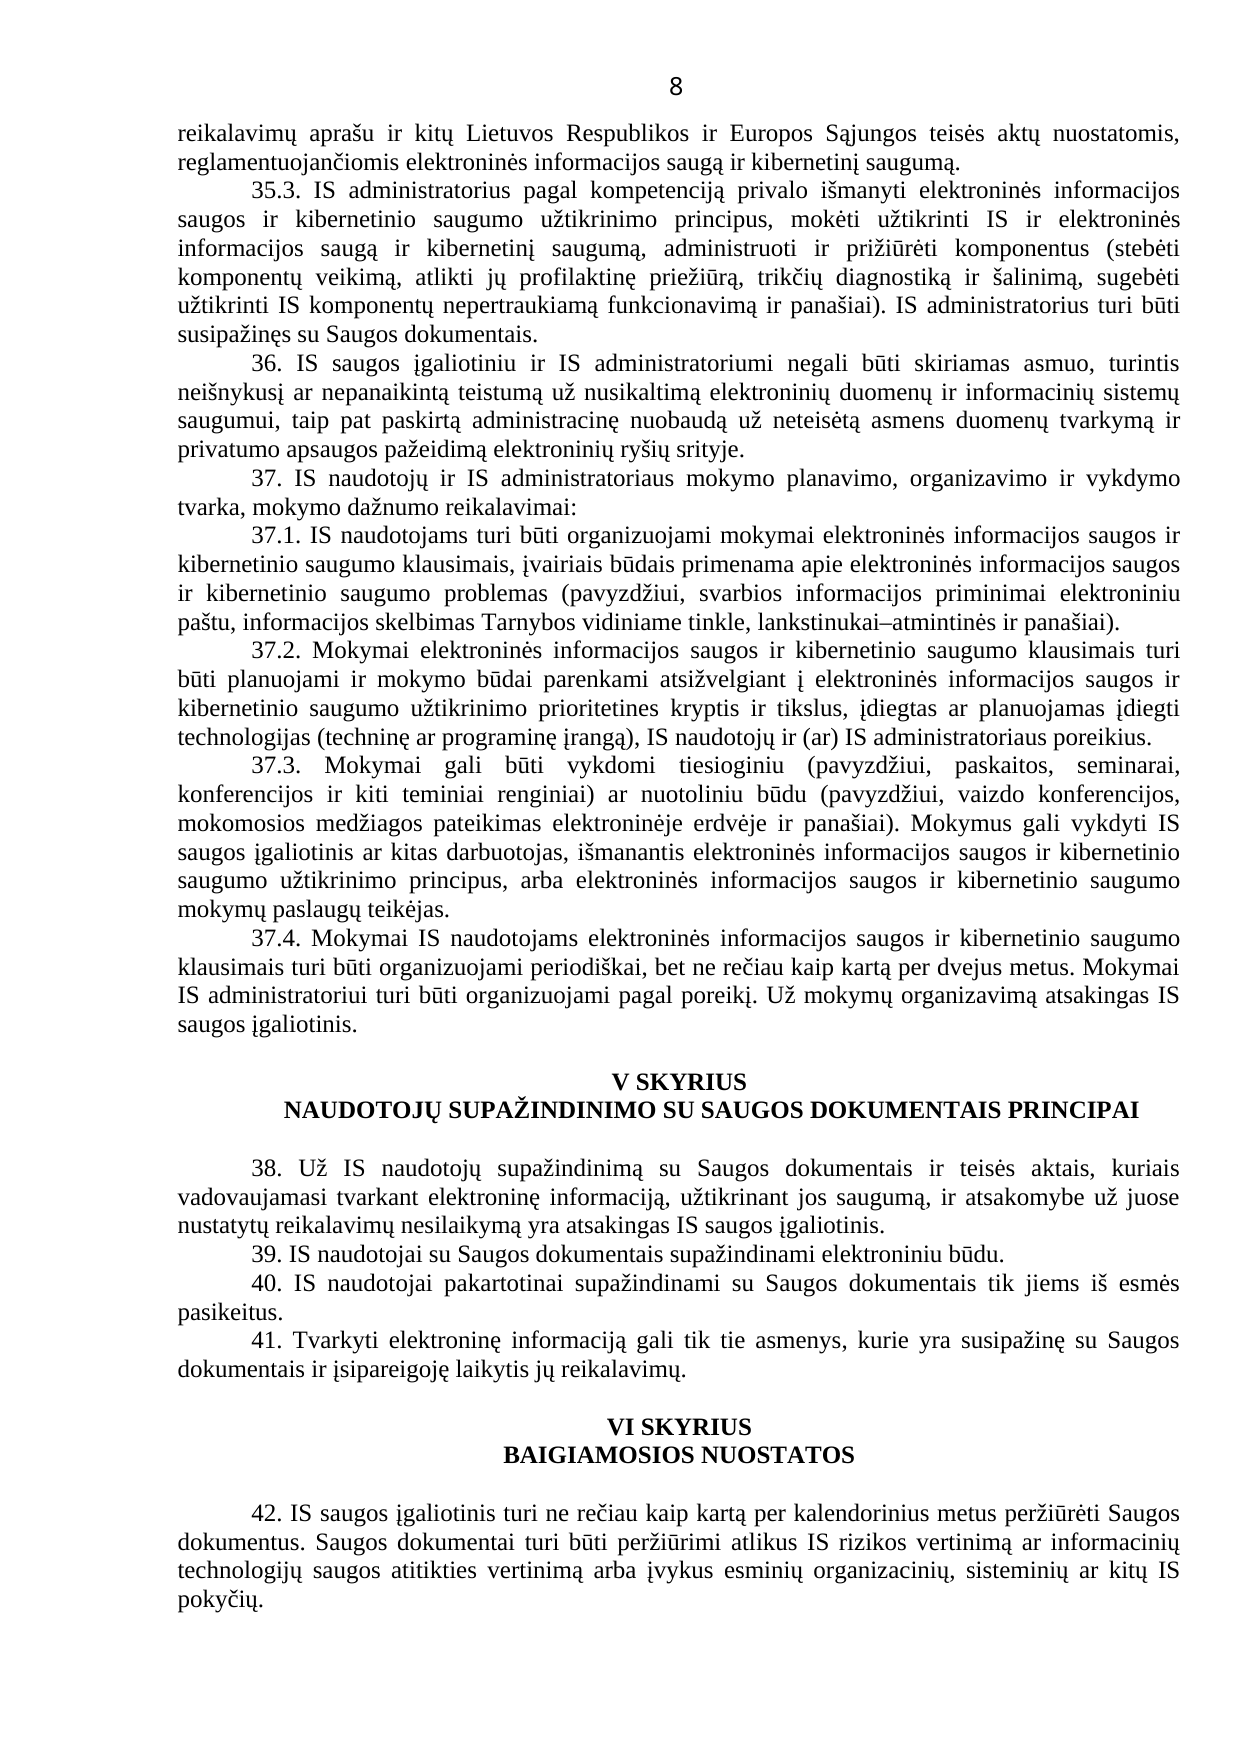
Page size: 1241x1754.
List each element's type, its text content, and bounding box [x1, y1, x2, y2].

text 37.1. IS naudotojams turi būti organizuojami mokymai elektroninės informacijos saugos ir kibernetinio saugumo klausimais, įvairiais būdais primenama apie elektroninės informacijos saugos ir kibernetinio saugumo problemas (pavyzdžiui, svarbios informacijos priminimai elektroniniu paštu, informacijos skelbimas Tarnybos vidiniame tinkle, lankstinukai–atmintinės ir panašiai). [177, 521, 1181, 636]
text BAIGIAMOSIOS NUOSTATOS [177, 1441, 1181, 1469]
text 37.2. Mokymai elektroninės informacijos saugos ir kibernetinio saugumo klausimais turi būti planuojami ir mokymo būdai parenkami atsižvelgiant į elektroninės informacijos saugos ir kibernetinio saugumo užtikrinimo prioritetines kryptis ir tikslus, įdiegtas ar planuojamas įdiegti technologijas (techninę ar programinę įrangą), IS naudotojų ir (ar) IS administratoriaus poreikius. [177, 636, 1181, 751]
text 36. IS saugos įgaliotiniu ir IS administratoriumi negali būti skiriamas asmuo, turintis neišnykusį ar nepanaikintą teistumą už nusikaltimą elektroninių duomenų ir informacinių sistemų saugumui, taip pat paskirtą administracinę nuobaudą už neteisėtą asmens duomenų tvarkymą ir privatumo apsaugos pažeidimą elektroninių ryšių srityje. [177, 348, 1181, 463]
text V SKYRIUS [177, 1067, 1181, 1096]
text 39. IS naudotojai su Saugos dokumentais supažindinami elektroniniu būdu. [177, 1239, 1181, 1268]
text 35.3. IS administratorius pagal kompetenciją privalo išmanyti elektroninės informacijos saugos ir kibernetinio saugumo užtikrinimo principus, mokėti užtikrinti IS ir elektroninės informacijos saugą ir kibernetinį saugumą, administruoti ir prižiūrėti komponentus (stebėti komponentų veikimą, atlikti jų profilaktinę priežiūrą, trikčių diagnostiką ir šalinimą, sugebėti užtikrinti IS komponentų nepertraukiamą funkcionavimą ir panašiai). IS administratorius turi būti susipažinęs su Saugos dokumentais. [177, 176, 1181, 348]
text 37.3. Mokymai gali būti vykdomi tiesioginiu (pavyzdžiui, paskaitos, seminarai, konferencijos ir kiti teminiai renginiai) ar nuotoliniu būdu (pavyzdžiui, vaizdo konferencijos, mokomosios medžiagos pateikimas elektroninėje erdvėje ir panašiai). Mokymus gali vykdyti IS saugos įgaliotinis ar kitas darbuotojas, išmanantis elektroninės informacijos saugos ir kibernetinio saugumo užtikrinimo principus, arba elektroninės informacijos saugos ir kibernetinio saugumo mokymų paslaugų teikėjas. [177, 751, 1181, 923]
text 37. IS naudotojų ir IS administratoriaus mokymo planavimo, organizavimo ir vykdymo tvarka, mokymo dažnumo reikalavimai: [177, 463, 1181, 521]
text 41. Tvarkyti elektroninę informaciją gali tik tie asmenys, kurie yra susipažinę su Saugos dokumentais ir įsipareigoję laikytis jų reikalavimų. [177, 1326, 1181, 1383]
text 37.4. Mokymai IS naudotojams elektroninės informacijos saugos ir kibernetinio saugumo klausimais turi būti organizuojami periodiškai, bet ne rečiau kaip kartą per dvejus metus. Mokymai IS administratoriui turi būti organizuojami pagal poreikį. Už mokymų organizavimą atsakingas IS saugos įgaliotinis. [177, 923, 1181, 1038]
text 40. IS naudotojai pakartotinai supažindinami su Saugos dokumentais tik jiems iš esmės pasikeitus. [177, 1268, 1181, 1326]
text 42. IS saugos įgaliotinis turi ne rečiau kaip kartą per kalendorinius metus peržiūrėti Saugos dokumentus. Saugos dokumentai turi būti peržiūrimi atlikus IS rizikos vertinimą ar informacinių technologijų saugos atitikties vertinimą arba įvykus esminių organizacinių, sisteminių ar kitų IS pokyčių. [177, 1498, 1181, 1613]
text VI SKYRIUS [177, 1412, 1181, 1441]
text reikalavimų aprašu ir kitų Lietuvos Respublikos ir Europos Sąjungos teisės aktų nuostatomis, reglamentuojančiomis elektroninės informacijos saugą ir kibernetinį saugumą. [177, 118, 1181, 176]
text 38. Už IS naudotojų supažindinimą su Saugos dokumentais ir teisės aktais, kuriais vadovaujamasi tvarkant elektroninę informaciją, užtikrinant jos saugumą, ir atsakomybe už juose nustatytų reikalavimų nesilaikymą yra atsakingas IS saugos įgaliotinis. [177, 1153, 1181, 1239]
text NAUDOTOJŲ SUPAŽINDINIMO SU SAUGOS DOKUMENTAIS PRINCIPAI [177, 1096, 1181, 1124]
